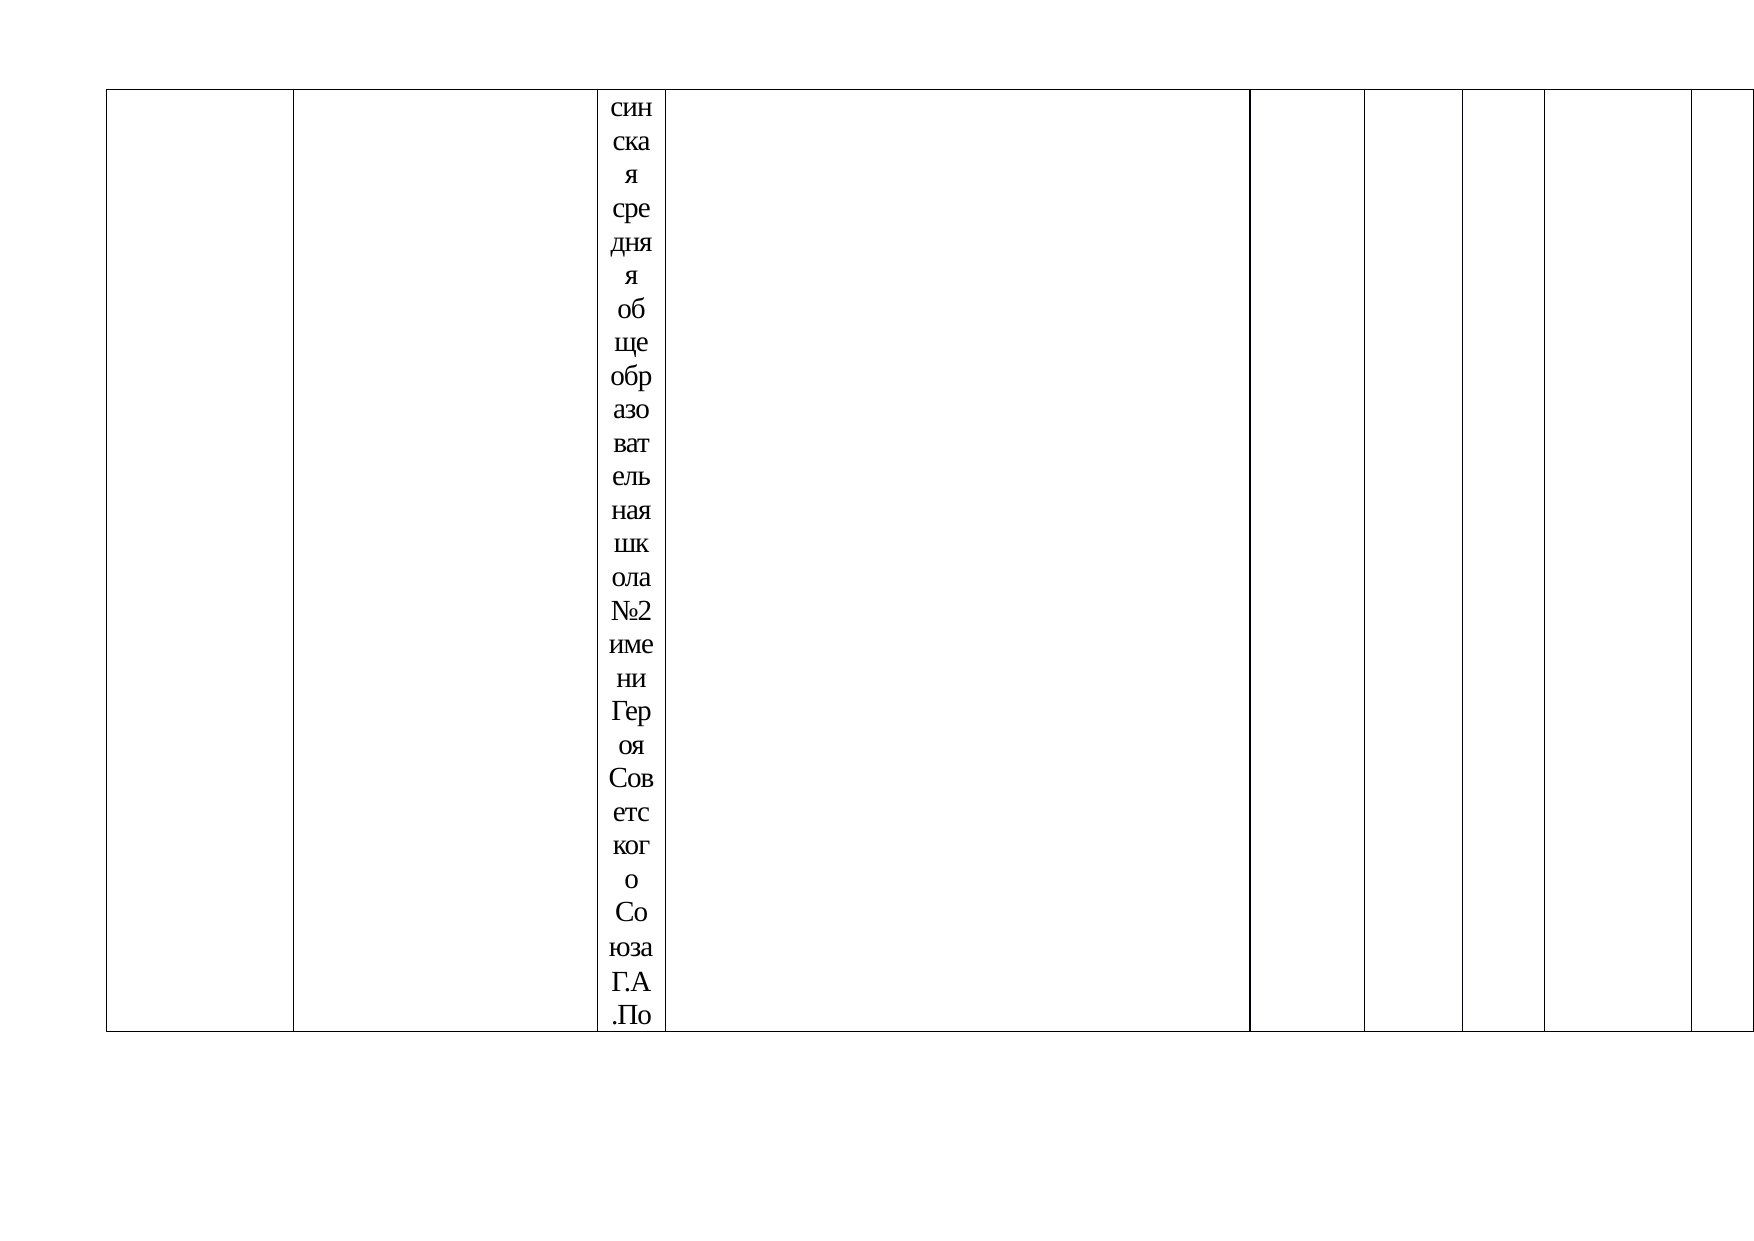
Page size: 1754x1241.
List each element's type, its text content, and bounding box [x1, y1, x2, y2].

table_cell 50,4 [1692, 90, 1753, 1031]
table_cell синская средняя общеобразовательная школа №2 имени Героя Советского Союза Г.А.По [598, 90, 665, 1031]
table_cell [294, 90, 597, 1031]
table_cell [1545, 90, 1691, 1031]
table_cell [107, 90, 293, 1031]
table_cell [1251, 90, 1364, 1031]
table_cell [1463, 90, 1544, 1031]
table_cell [1365, 90, 1462, 1031]
table_cell [666, 90, 1249, 1031]
